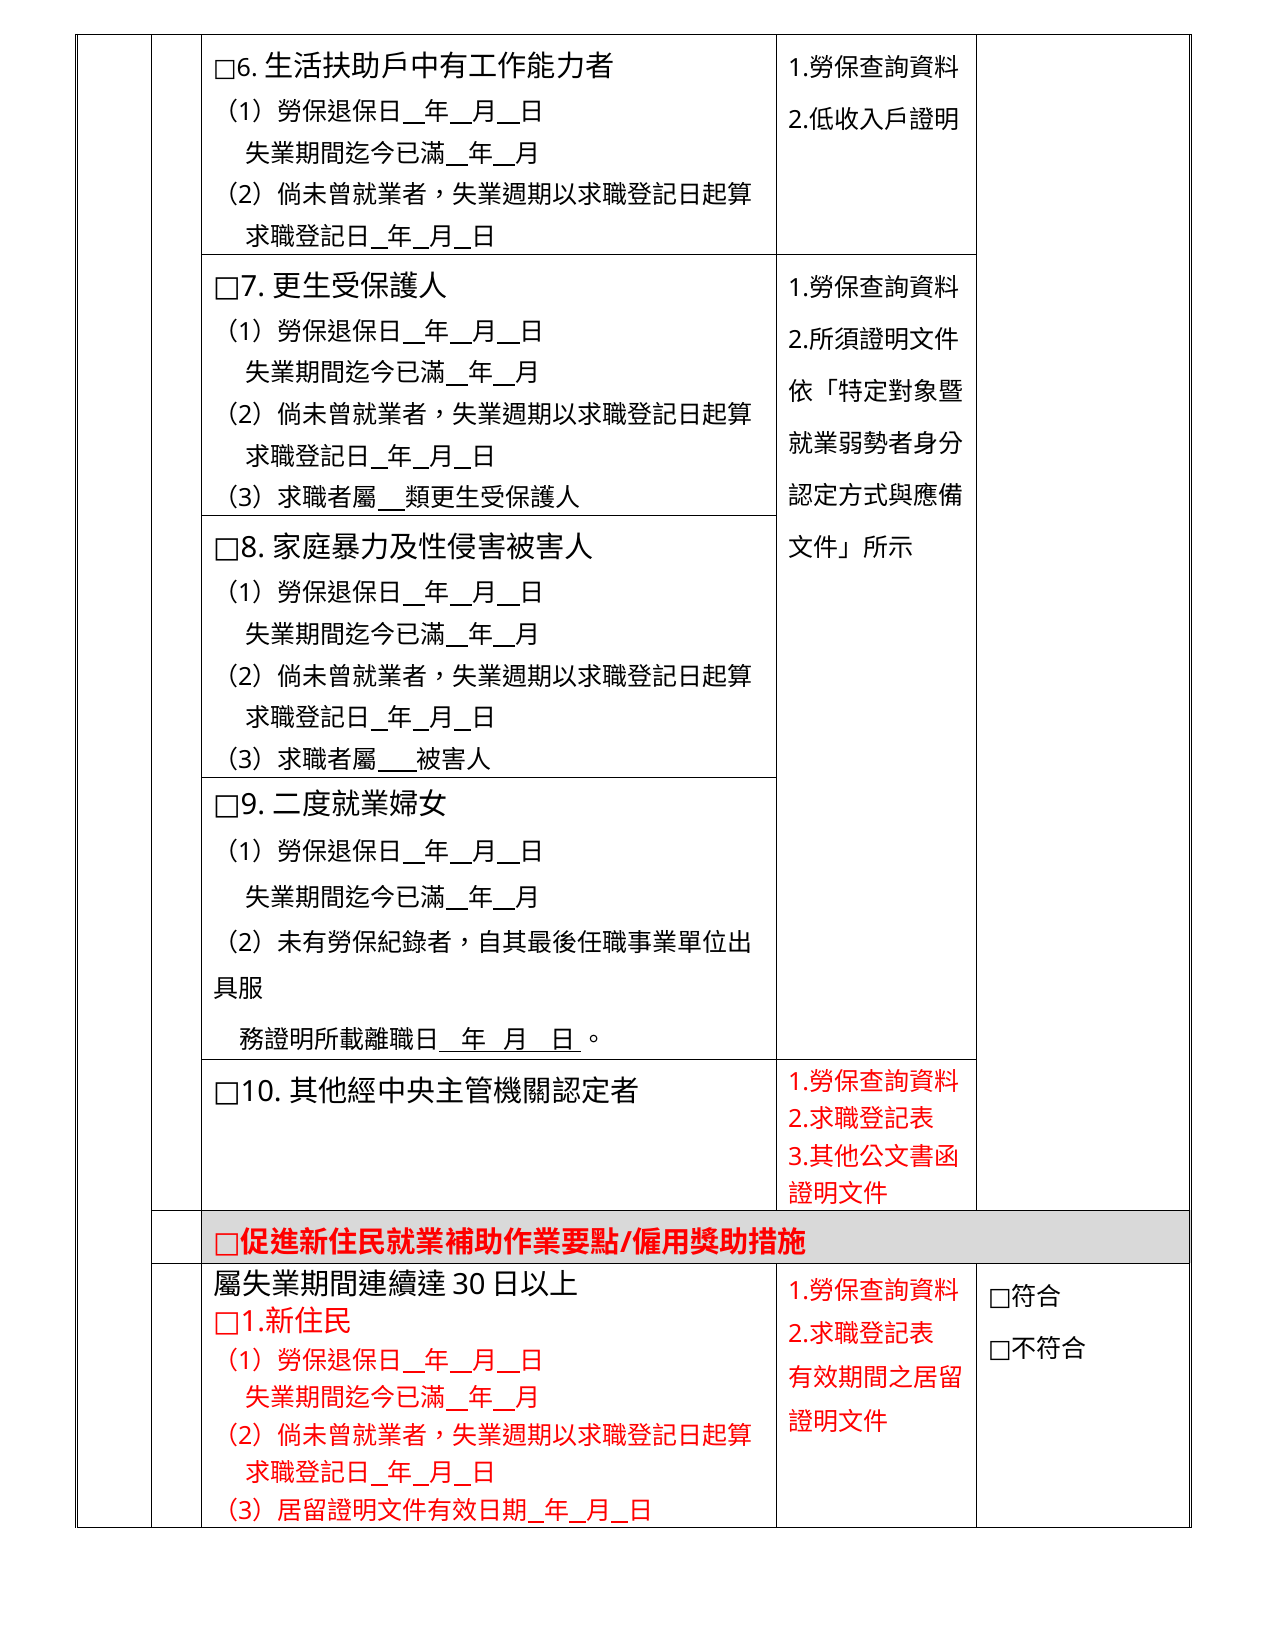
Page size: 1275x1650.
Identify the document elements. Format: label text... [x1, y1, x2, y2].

table_cell [78, 35, 151, 1527]
table_cell 勞保查詢資料 求職登記表 有效期間之居留證明文件 [777, 1264, 976, 1527]
table_cell 1.勞保查詢資料 2.低收入戶證明 [777, 35, 976, 254]
table_cell □7. 更生受保護人 （1）勞保退保日 年 月 日 失業期間迄今已滿 年 月 （2）倘未曾就業者，失業週期以求職登記日起算 求職登記日 年 月 日 （3）求職者屬 類更生受保護人 [202, 255, 776, 515]
table_cell 1.勞保查詢資料 2.求職登記表 3.其他公文書函證明文件 [777, 1060, 976, 1210]
table_cell [152, 1264, 201, 1527]
table_cell 屬失業期間連續達30日以上 □1.新住民 （1）勞保退保日 年 月 日 失業期間迄今已滿 年 月 （2）倘未曾就業者，失業週期以求職登記日起算 求職登記日 年 月 日 （3）居留證明文件有效日期 年 月 日 [202, 1264, 776, 1527]
table_cell □促進新住民就業補助作業要點/僱用獎助措施 [202, 1211, 1189, 1263]
table_cell [152, 1211, 201, 1263]
table_cell [152, 35, 201, 1210]
table_cell □8. 家庭暴力及性侵害被害人 （1）勞保退保日 年 月 日 失業期間迄今已滿 年 月 （2）倘未曾就業者，失業週期以求職登記日起算 求職登記日 年 月 日 （3）求職者屬 被害人 [202, 516, 776, 777]
table_cell □6. 生活扶助戶中有工作能力者 （1）勞保退保日 年 月 日 失業期間迄今已滿 年 月 （2）倘未曾就業者，失業週期以求職登記日起算 求職登記日 年 月 日 [202, 35, 776, 254]
table_cell 1.勞保查詢資料 2.所須證明文件依「特定對象暨就業弱勢者身分認定方式與應備文件」所示 [777, 255, 976, 1059]
table_cell □符合 □不符合 [977, 1264, 1189, 1527]
table_cell □9. 二度就業婦女 （1）勞保退保日 年 月 日 失業期間迄今已滿 年 月 （2）未有勞保紀錄者，自其最後任職事業單位出具服 務證明所載離職日 年 月 日 。 [202, 778, 776, 1059]
table_cell [977, 35, 1189, 1210]
table_cell □10. 其他經中央主管機關認定者 [202, 1060, 776, 1210]
